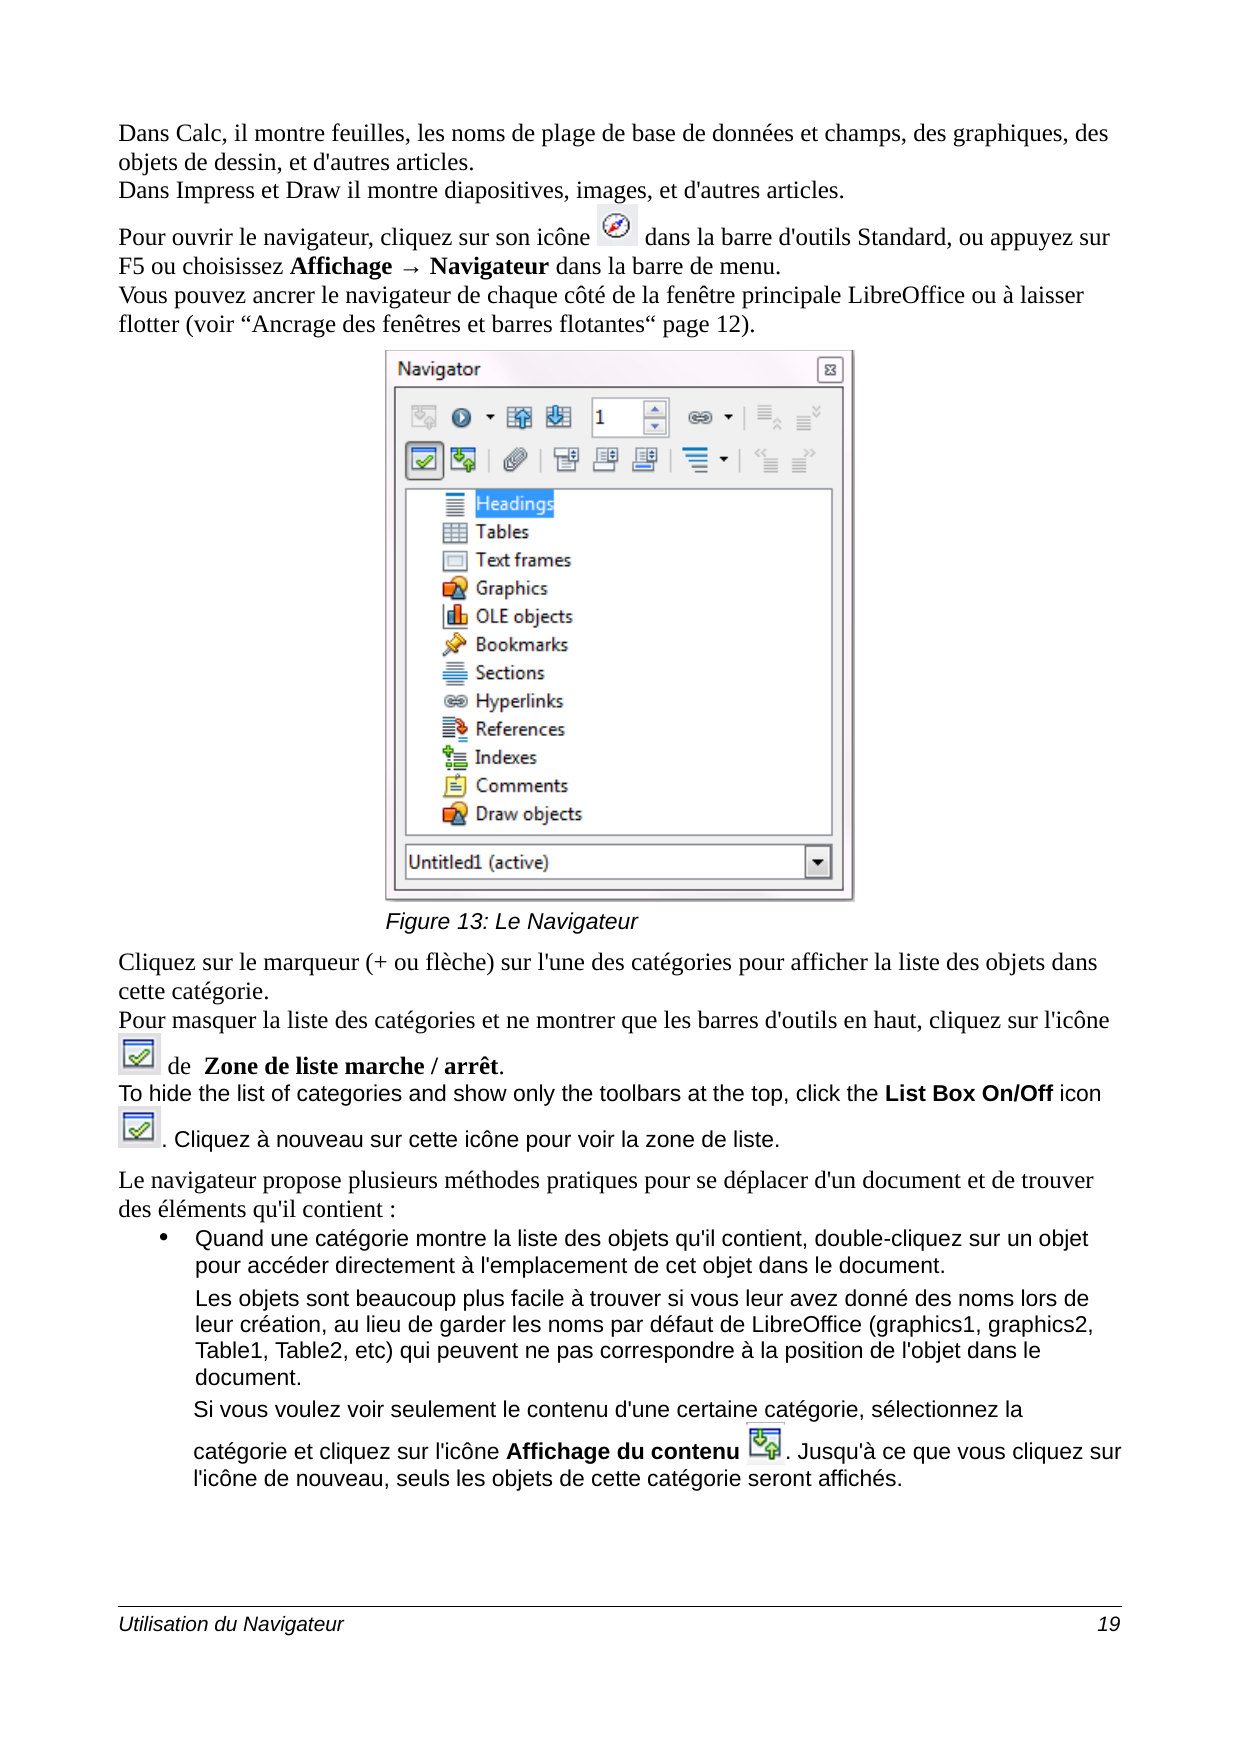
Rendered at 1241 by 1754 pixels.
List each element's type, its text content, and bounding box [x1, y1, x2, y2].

text Le navigateur propose plusieurs méthodes pratiques pour se déplacer d'un document et de trouver des éléments qu'il contient : [118, 1165, 1122, 1223]
picture [118, 1033, 162, 1075]
picture [596, 204, 639, 246]
text Pour masquer la liste des catégories et ne montrer que les barres d'outils en haut, cliquez sur l'icône de Zone de liste marche / arrêt. [118, 1005, 1122, 1080]
picture [746, 1422, 785, 1465]
text To hide the list of categories and show only the toolbars at the top, click the List Box On/Off icon . Cliquez à nouveau sur cette icône pour voir la zone de liste. [118, 1080, 1122, 1153]
list Quand une catégorie montre la liste des objets qu'il contient, double-cliquez sur un objet pour accéder directement à l'emplacement de cet objet dans le document. [156, 1223, 1122, 1278]
list Les objets sont beaucoup plus facile à trouver si vous leur avez donné des noms lors de leur création, au lieu de garder les noms par défaut de LibreOffice (graphics1, graphics2, Table1, Table2, etc) qui peuvent ne pas correspondre à la position de l'objet dans le document. [156, 1284, 1122, 1390]
picture [385, 350, 855, 902]
text Dans Calc, il montre feuilles, les noms de plage de base de données et champs, des graphiques, des objets de dessin, et d'autres articles. Dans Impress et Draw il montre diapositives, images, et d'autres articles. [118, 118, 1122, 204]
picture [118, 1106, 162, 1148]
list Si vous voulez voir seulement le contenu d'une certaine catégorie, sélectionnez la catégorie et cliquez sur l'icône Affichage du contenu . Jusqu'à ce que vous cliquez sur l'icône de nouveau, seuls les objets de cette catégorie seront affichés. [193, 1396, 1122, 1491]
text Cliquez sur le marqueur (+ ou flèche) sur l'une des catégories pour afficher la liste des objets dans cette catégorie. [118, 947, 1122, 1005]
text Pour ouvrir le navigateur, cliquez sur son icône dans la barre d'outils Standard, ou appuyez sur F5 ou choisissez Affichage → Navigateur dans la barre de menu. [118, 204, 1122, 280]
text Vous pouvez ancrer le navigateur de chaque côté de la fenêtre principale LibreOffice ou à laisser flotter (voir “Ancrage des fenêtres et barres flotantes“ page 11). [118, 280, 1122, 337]
text Figure 13: Le Navigateur [385, 908, 855, 935]
